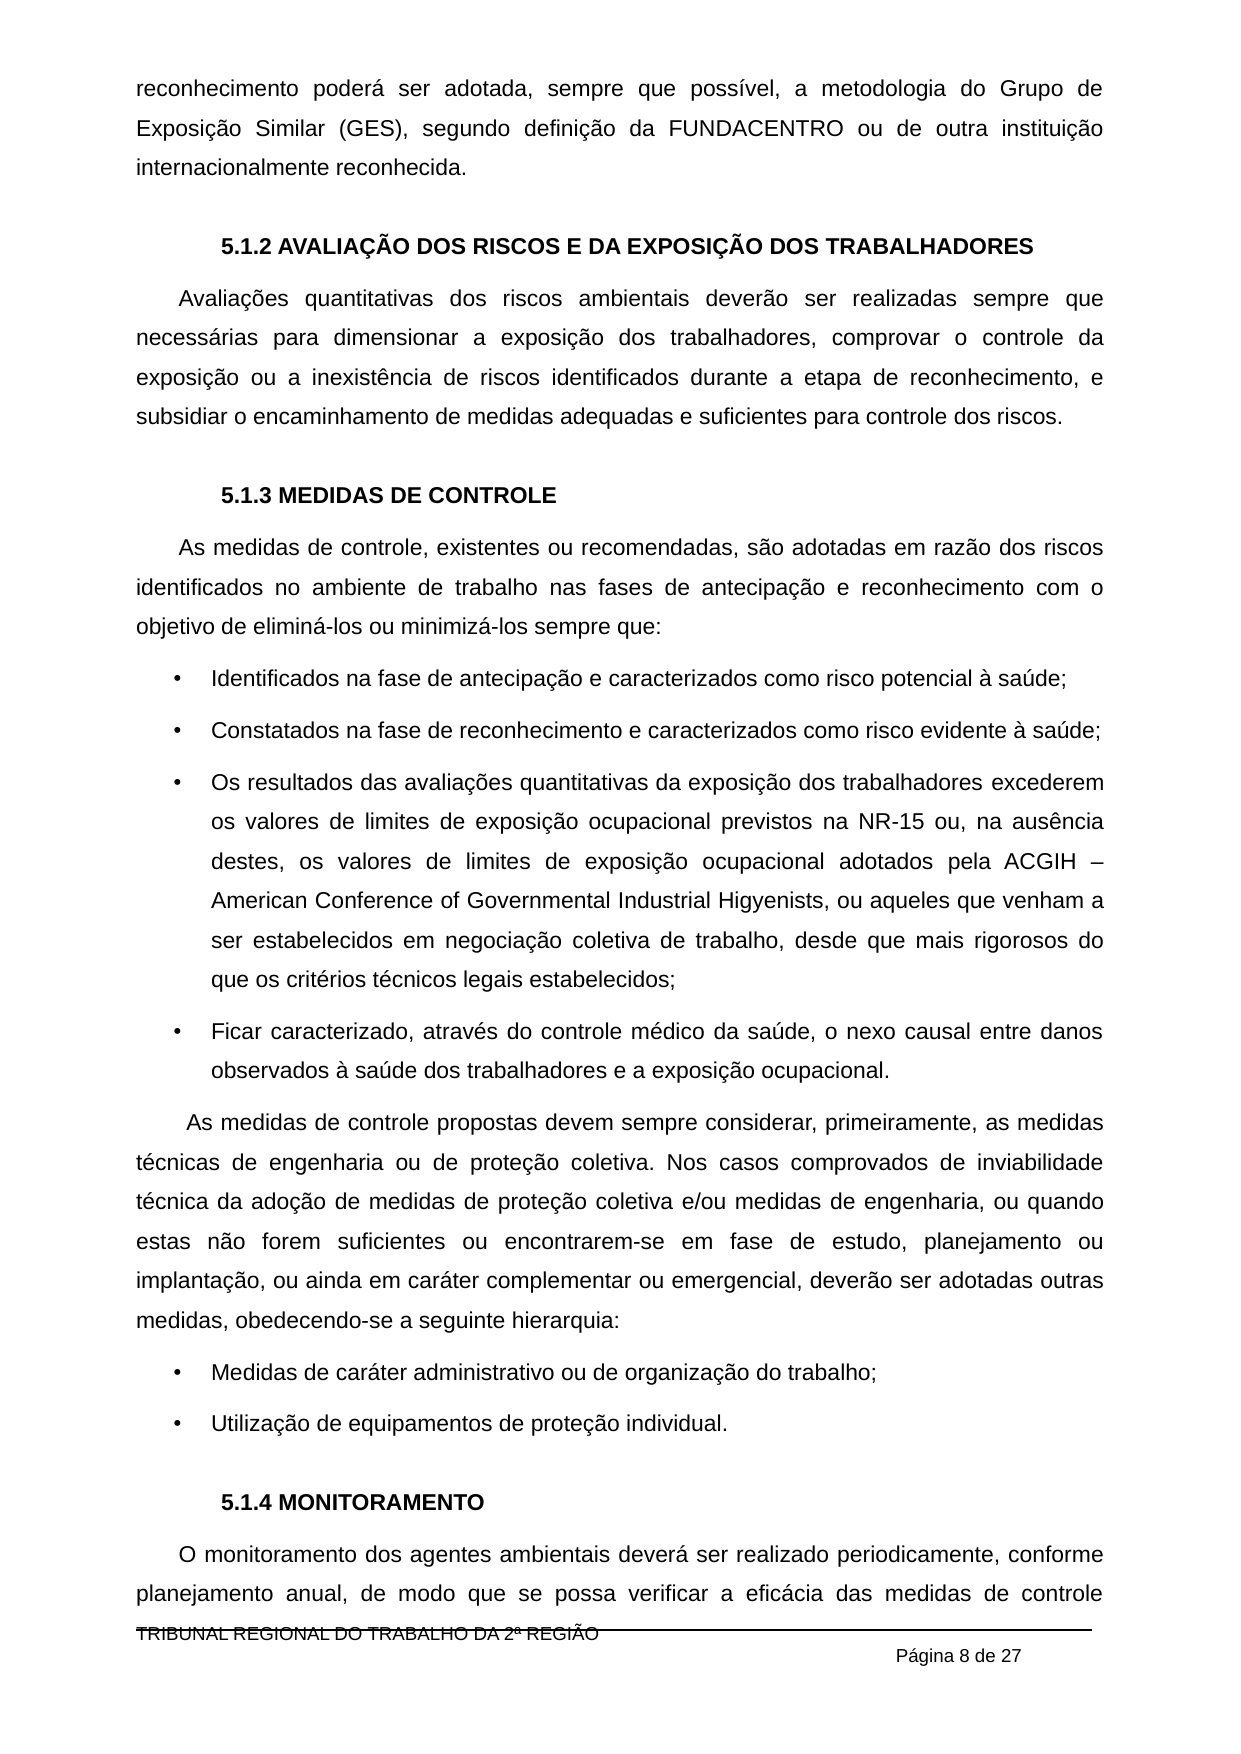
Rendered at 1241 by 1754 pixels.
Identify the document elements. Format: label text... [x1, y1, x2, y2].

text As medidas de controle propostas devem sempre considerar, primeiramente, as medidas técnicas de engenharia ou de proteção coletiva. Nos casos comprovados de inviabilidade técnica da adoção de medidas de proteção coletiva e/ou medidas de engenharia, ou quando estas não forem suficientes ou encontrarem-se em fase de estudo, planejamento ou implantação, ou ainda em caráter complementar ou emergencial, deverão ser adotadas outras medidas, obedecendo-se a seguinte hierarquia: [136, 1109, 1104, 1333]
text reconhecimento poderá ser adotada, sempre que possível, a metodologia do Grupo de Exposição Similar (GES), segundo definição da FUNDACENTRO ou de outra instituição internacionalmente reconhecida. [136, 75, 1104, 180]
text Avaliações quantitativas dos riscos ambientais deverão ser realizadas sempre que necessárias para dimensionar a exposição dos trabalhadores, comprovar o controle da exposição ou a inexistência de riscos identificados durante a etapa de reconhecimento, e subsidiar o encaminhamento de medidas adequadas e suficientes para controle dos riscos. [136, 285, 1104, 429]
text As medidas de controle, existentes ou recomendadas, são adotadas em razão dos riscos identificados no ambiente de trabalho nas fases de antecipação e reconhecimento com o objetivo de eliminá-los ou minimizá-los sempre que: [136, 534, 1104, 639]
list Constatados na fase de reconhecimento e caracterizados como risco evidente à saúde; [173, 717, 1104, 743]
list Identificados na fase de antecipação e caracterizados como risco potencial à saúde; [173, 665, 1104, 691]
text 5.1.4 MONITORAMENTO [136, 1489, 1104, 1515]
list Ficar caracterizado, através do controle médico da saúde, o nexo causal entre danos observados à saúde dos trabalhadores e a exposição ocupacional. [173, 1018, 1104, 1084]
list Os resultados das avaliações quantitativas da exposição dos trabalhadores excederem os valores de limites de exposição ocupacional previstos na NR-15 ou, na ausência destes, os valores de limites de exposição ocupacional adotados pela ACGIH – American Conference of Governmental Industrial Higyenists, ou aqueles que venham a ser estabelecidos em negociação coletiva de trabalho, desde que mais rigorosos do que os critérios técnicos legais estabelecidos; [173, 769, 1104, 992]
text 5.1.2 AVALIAÇÃO DOS RISCOS E DA EXPOSIÇÃO DOS TRABALHADORES [136, 233, 1104, 259]
list Utilização de equipamentos de proteção individual. [173, 1410, 1104, 1437]
list Medidas de caráter administrativo ou de organização do trabalho; [173, 1358, 1104, 1385]
text O monitoramento dos agentes ambientais deverá ser realizado periodicamente, conforme planejamento anual, de modo que se possa verificar a eficácia das medidas de controle [136, 1541, 1104, 1606]
text 5.1.3 MEDIDAS DE CONTROLE [136, 482, 1104, 508]
